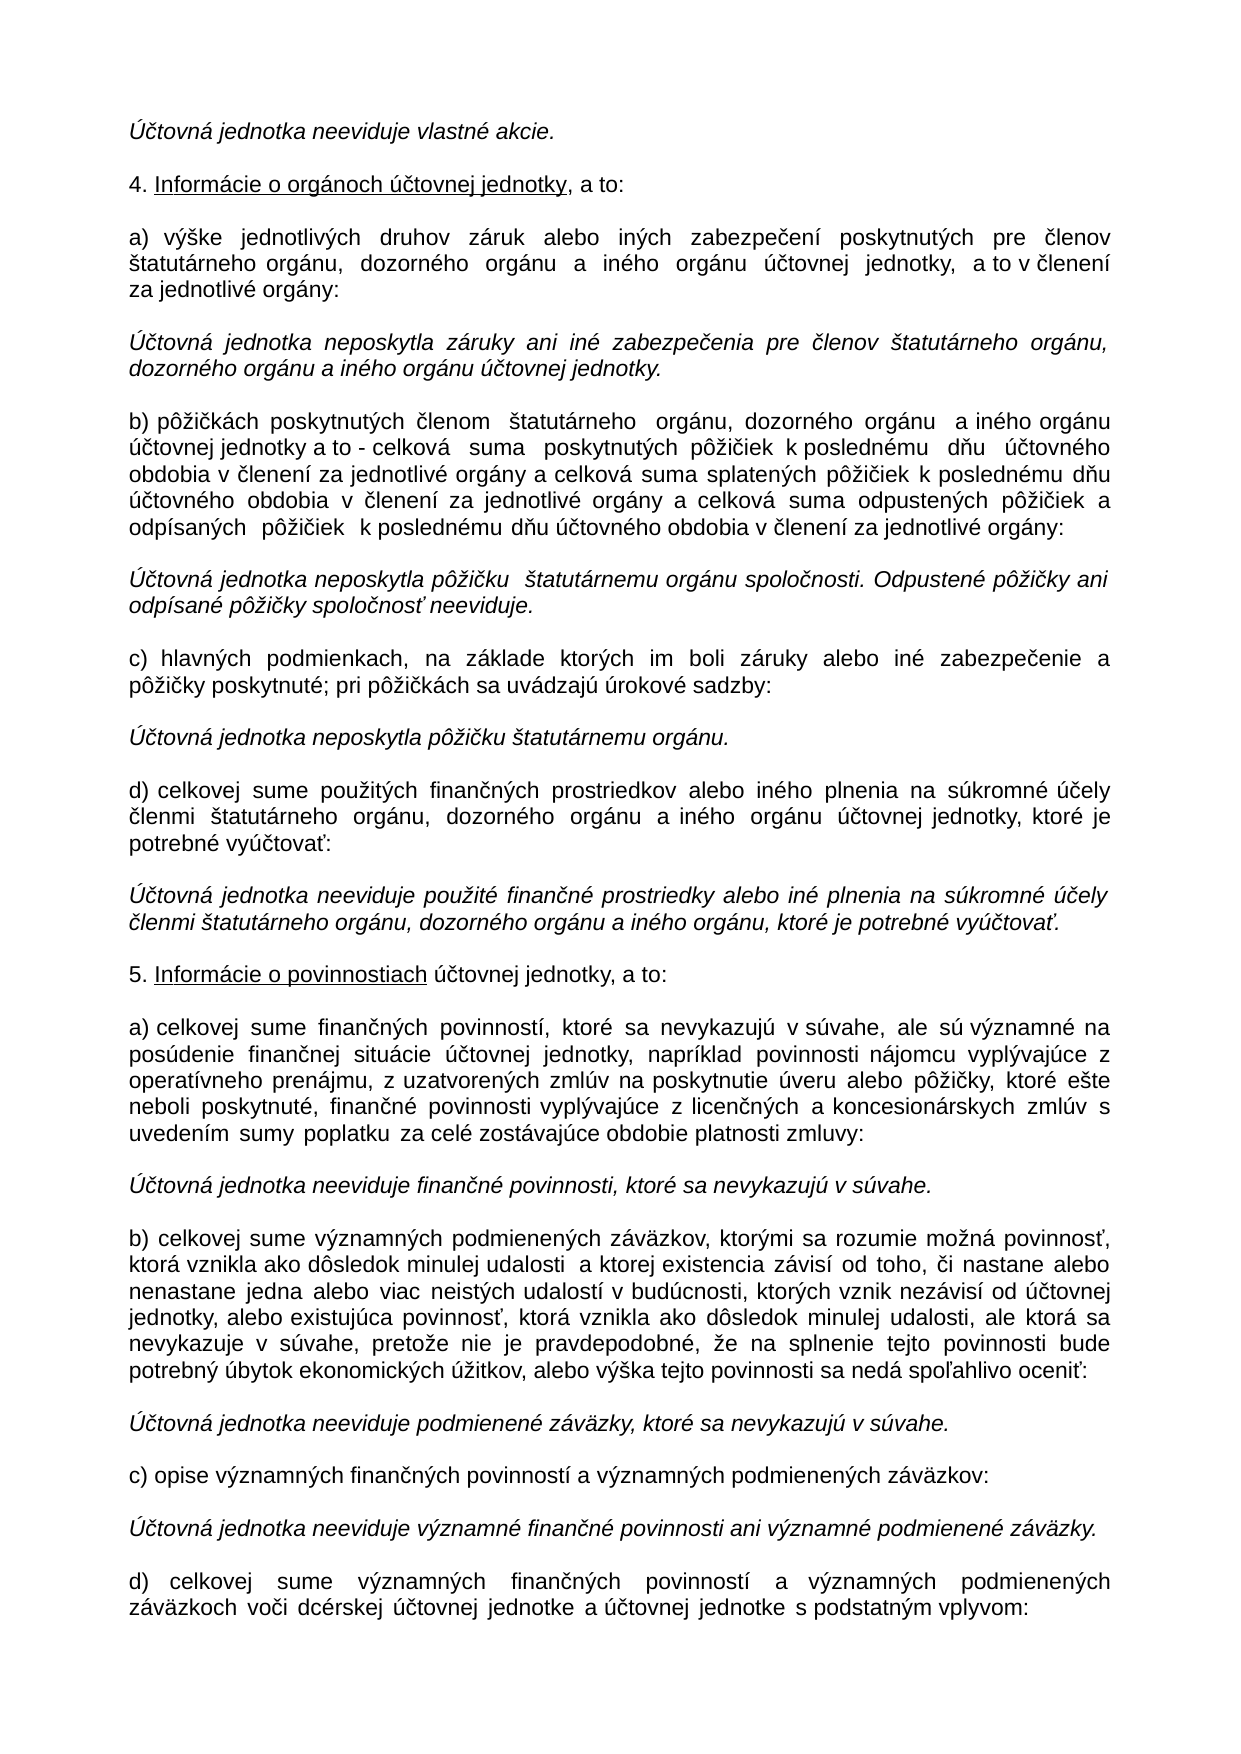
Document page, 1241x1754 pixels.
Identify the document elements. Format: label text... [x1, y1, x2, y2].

text d) celkovej sume významných finančných povinností a významných podmienených záväzkoch voči dcérskej účtovnej jednotke a účtovnej jednotke s podstatným vplyvom: [129, 1568, 1111, 1620]
text c) opise významných finančných povinností a významných podmienených záväzkov: [129, 1462, 1111, 1488]
text a) výške jednotlivých druhov záruk alebo iných zabezpečení poskytnutých pre členov štatutárneho orgánu, dozorného orgánu a iného orgánu účtovnej jednotky, a to v členení za jednotlivé orgány: [129, 223, 1111, 303]
text d) celkovej sume použitých finančných prostriedkov alebo iného plnenia na súkromné účely členmi štatutárneho orgánu, dozorného orgánu a iného orgánu účtovnej jednotky, ktoré je potrebné vyúčtovať: [129, 777, 1111, 856]
text Účtovná jednotka neeviduje významné finančné povinnosti ani významné podmienené záväzky. [129, 1515, 1111, 1541]
text Účtovná jednotka neposkytla pôžičku štatutárnemu orgánu spoločnosti. Odpustené pôžičky ani odpísané pôžičky spoločnosť neeviduje. [129, 566, 1111, 619]
text Účtovná jednotka neeviduje finančné povinnosti, ktoré sa nevykazujú v súvahe. [129, 1172, 1111, 1199]
text 4. Informácie o orgánoch účtovnej jednotky, a to: [129, 171, 1111, 197]
text a) celkovej sume finančných povinností, ktoré sa nevykazujú v súvahe, ale sú významné na posúdenie finančnej situácie účtovnej jednotky, napríklad povinnosti nájomcu vyplývajúce z operatívneho prenájmu, z uzatvorených zmlúv na poskytnutie úveru alebo pôžičky, ktoré ešte neboli poskytnuté, finančné povinnosti vyplývajúce z licenčných a koncesionárskych zmlúv s uvedením sumy poplatku za celé zostávajúce obdobie platnosti zmluvy: [129, 1014, 1111, 1146]
text Účtovná jednotka neposkytla záruky ani iné zabezpečenia pre členov štatutárneho orgánu, dozorného orgánu a iného orgánu účtovnej jednotky. [129, 329, 1111, 382]
text b) pôžičkách poskytnutých členom štatutárneho orgánu, dozorného orgánu a iného orgánu účtovnej jednotky a to - celková suma poskytnutých pôžičiek k poslednému dňu účtovného obdobia v členení za jednotlivé orgány a celková suma splatených pôžičiek k poslednému dňu účtovného obdobia v členení za jednotlivé orgány a celková suma odpustených pôžičiek a odpísaných pôžičiek k poslednému dňu účtovného obdobia v členení za jednotlivé orgány: [129, 408, 1111, 540]
text Účtovná jednotka neposkytla pôžičku štatutárnemu orgánu. [129, 724, 1111, 751]
text Účtovná jednotka neeviduje podmienené záväzky, ktoré sa nevykazujú v súvahe. [129, 1409, 1111, 1436]
text b) celkovej sume významných podmienených záväzkov, ktorými sa rozumie možná povinnosť, ktorá vznikla ako dôsledok minulej udalosti a ktorej existencia závisí od toho, či nastane alebo nenastane jedna alebo viac neistých udalostí v budúcnosti, ktorých vznik nezávisí od účtovnej jednotky, alebo existujúca povinnosť, ktorá vznikla ako dôsledok minulej udalosti, ale ktorá sa nevykazuje v súvahe, pretože nie je pravdepodobné, že na splnenie tejto povinnosti bude potrebný úbytok ekonomických úžitkov, alebo výška tejto povinnosti sa nedá spoľahlivo oceniť: [129, 1225, 1111, 1383]
text c) hlavných podmienkach, na základe ktorých im boli záruky alebo iné zabezpečenie a pôžičky poskytnuté; pri pôžičkách sa uvádzajú úrokové sadzby: [129, 645, 1111, 698]
text 5. Informácie o povinnostiach účtovnej jednotky, a to: [129, 961, 1111, 988]
text Účtovná jednotka neeviduje vlastné akcie. [129, 118, 1111, 144]
text Účtovná jednotka neeviduje použité finančné prostriedky alebo iné plnenia na súkromné účely členmi štatutárneho orgánu, dozorného orgánu a iného orgánu, ktoré je potrebné vyúčtovať. [129, 882, 1111, 935]
